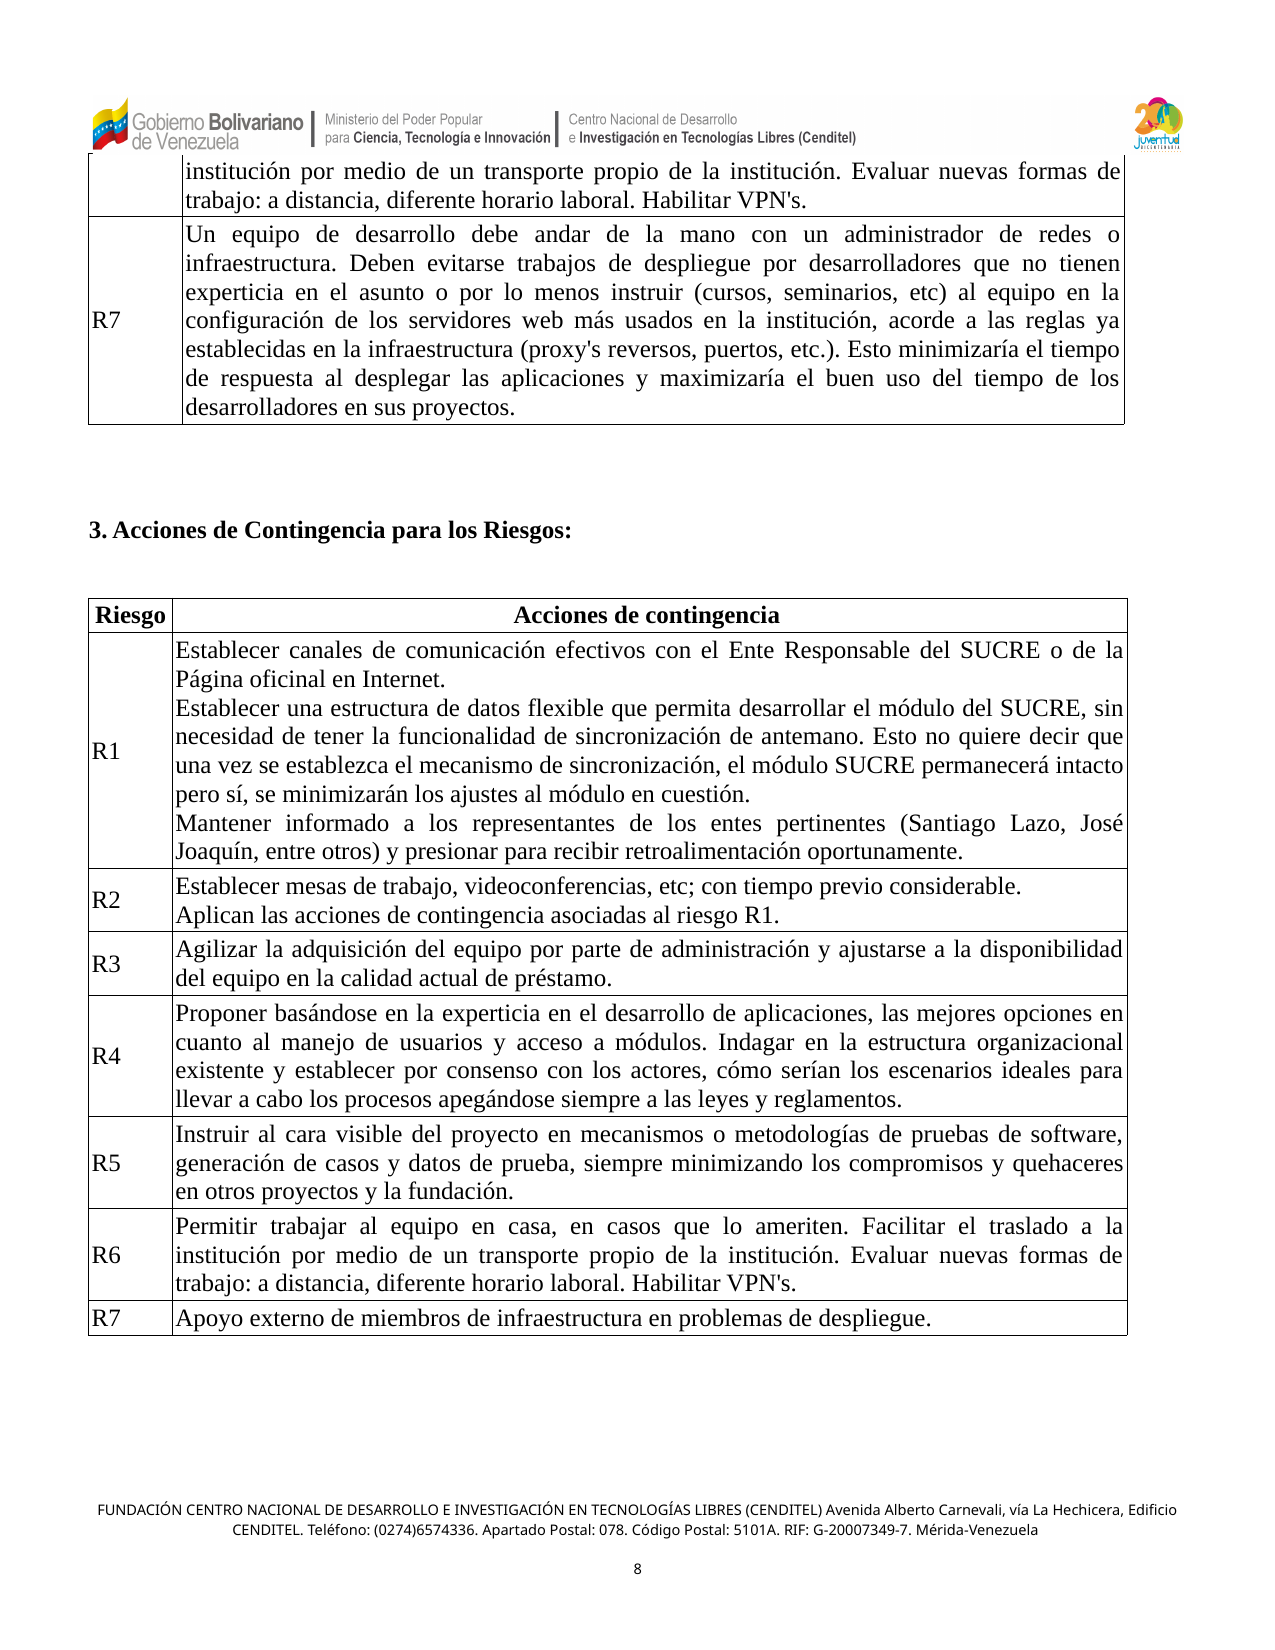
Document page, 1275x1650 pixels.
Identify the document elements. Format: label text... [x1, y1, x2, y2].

table_cell R7 [89, 217, 182, 423]
table_cell Instruir al cara visible del proyecto en mecanismos o metodologías de pruebas de software, generación de casos y datos de prueba, siempre minimizando los compromisos y quehaceres en otros proyectos y la fundación. [173, 1117, 1127, 1208]
table_cell Permitir trabajar al equipo en casa, en casos que lo ameriten. Facilitar el traslado a la institución por medio de un transporte propio de la institución. Evaluar nuevas formas de trabajo: a distancia, diferente horario laboral. Habilitar VPN's. [173, 1209, 1127, 1300]
table_cell R4 [89, 996, 172, 1116]
table_cell R2 [89, 869, 172, 931]
table_cell Establecer canales de comunicación efectivos con el Ente Responsable del SUCRE o de la Página oficinal en Internet. Establecer una estructura de datos flexible que permita desarrollar el módulo del SUCRE, sin necesidad de tener la funcionalidad de sincronización de antemano. Esto no quiere decir que una vez se establezca el mecanismo de sincronización, el módulo SUCRE permanecerá intacto pero sí, se minimizarán los ajustes al módulo en cuestión. Mantener informado a los representantes de los entes pertinentes (Santiago Lazo, José Joaquín, entre otros) y presionar para recibir retroalimentación oportunamente. [173, 633, 1127, 868]
table_header Riesgo [89, 599, 172, 632]
table_cell R6 [89, 1209, 172, 1300]
picture [92, 95, 1184, 155]
table_cell Proponer basándose en la experticia en el desarrollo de aplicaciones, las mejores opciones en cuanto al manejo de usuarios y acceso a módulos. Indagar en la estructura organizacional existente y establecer por consenso con los actores, cómo serían los escenarios ideales para llevar a cabo los procesos apegándose siempre a las leyes y reglamentos. [173, 996, 1127, 1116]
table_cell R3 [89, 932, 172, 995]
table_cell Establecer mesas de trabajo, videoconferencias, etc; con tiempo previo considerable. Aplican las acciones de contingencia asociadas al riesgo R1. [173, 869, 1127, 931]
table_cell [89, 154, 182, 216]
table_header Acciones de contingencia [173, 599, 1127, 632]
table_cell institución por medio de un transporte propio de la institución. Evaluar nuevas formas de trabajo: a distancia, diferente horario laboral. Habilitar VPN's. [183, 155, 1124, 216]
table_cell R7 [89, 1301, 172, 1335]
table_cell Apoyo externo de miembros de infraestructura en problemas de despliegue. [173, 1301, 1127, 1335]
table_cell R5 [89, 1117, 172, 1208]
table_cell Un equipo de desarrollo debe andar de la mano con un administrador de redes o infraestructura. Deben evitarse trabajos de despliegue por desarrolladores que no tienen experticia en el asunto o por lo menos instruir (cursos, seminarios, etc) al equipo en la configuración de los servidores web más usados en la institución, acorde a las reglas ya establecidas en la infraestructura (proxy's reversos, puertos, etc.). Esto minimizaría el tiempo de respuesta al desplegar las aplicaciones y maximizaría el buen uso del tiempo de los desarrolladores en sus proyectos. [183, 217, 1124, 423]
table_cell Agilizar la adquisición del equipo por parte de administración y ajustarse a la disponibilidad del equipo en la calidad actual de préstamo. [173, 932, 1127, 995]
table_cell R1 [89, 633, 172, 868]
subtitle 3. Acciones de Contingencia para los Riesgos: [88, 515, 1186, 544]
